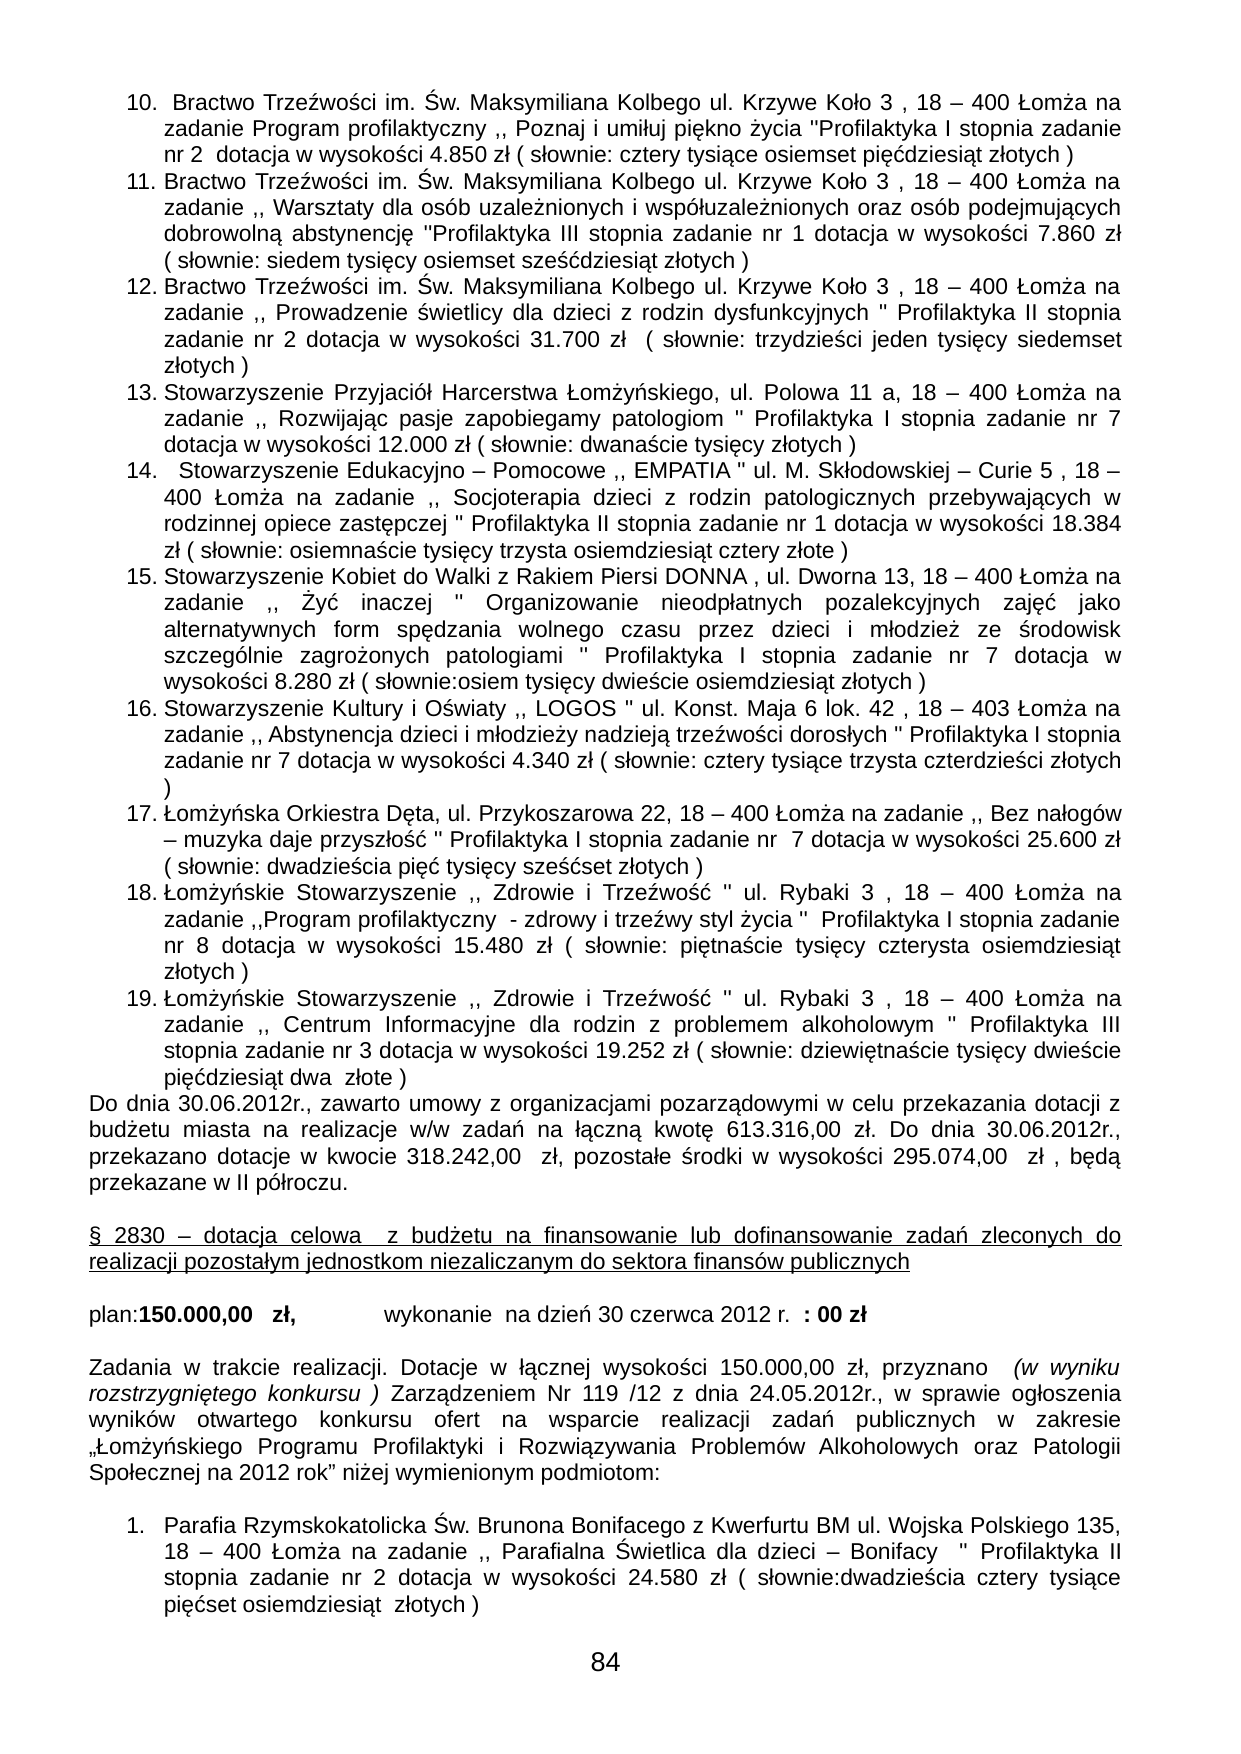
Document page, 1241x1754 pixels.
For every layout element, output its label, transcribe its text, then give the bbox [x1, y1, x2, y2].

text § 2830 – dotacja celowa z budżetu na finansowanie lub dofinansowanie zadań zleconych do [88, 1222, 1122, 1245]
list Łomżyńskie Stowarzyszenie ,, Zdrowie i Trzeźwość '' ul. Rybaki 3 , 18 – 400 Łomża na zadanie ,,Program profilaktyczny - zdrowy i trzeźwy styl życia '' Profilaktyka I stopnia zadanie nr 8 dotacja w wysokości 15.480 zł ( słownie: piętnaście tysięcy czterysta osiemdziesiąt złotych ) [126, 879, 1122, 984]
list Łomżyńskie Stowarzyszenie ,, Zdrowie i Trzeźwość '' ul. Rybaki 3 , 18 – 400 Łomża na zadanie ,, Centrum Informacyjne dla rodzin z problemem alkoholowym '' Profilaktyka III stopnia zadanie nr 3 dotacja w wysokości 19.252 zł ( słownie: dziewiętnaście tysięcy dwieście pięćdziesiąt dwa złote ) [126, 984, 1122, 1090]
list Łomżyńska Orkiestra Dęta, ul. Przykoszarowa 22, 18 – 400 Łomża na zadanie ,, Bez nałogów – muzyka daje przyszłość '' Profilaktyka I stopnia zadanie nr 7 dotacja w wysokości 25.600 zł ( słownie: dwadzieścia pięć tysięcy sześćset złotych ) [126, 800, 1122, 879]
list Bractwo Trzeźwości im. Św. Maksymiliana Kolbego ul. Krzywe Koło 3 , 18 – 400 Łomża na zadanie Program profilaktyczny ,, Poznaj i umiłuj piękno życia ''Profilaktyka I stopnia zadanie nr 2 dotacja w wysokości 4.850 zł ( słownie: cztery tysiące osiemset pięćdziesiąt złotych ) [126, 88, 1122, 168]
text Do dnia 30.06.2012r., zawarto umowy z organizacjami pozarządowymi w celu przekazania dotacji z budżetu miasta na realizacje w/w zadań na łączną kwotę 613.316,00 zł. Do dnia 30.06.2012r., przekazano dotacje w kwocie 318.242,00 zł, pozostałe środki w wysokości 295.074,00 zł , będą przekazane w II półroczu. [88, 1090, 1122, 1195]
text plan:150.000,00 zł, wykonanie na dzień 30 czerwca 2012 r. : 00 zł [88, 1301, 1122, 1327]
text Zadania w trakcie realizacji. Dotacje w łącznej wysokości 150.000,00 zł, przyznano (w wyniku rozstrzygniętego konkursu ) Zarządzeniem Nr 119 /12 z dnia 24.05.2012r., w sprawie ogłoszenia wyników otwartego konkursu ofert na wsparcie realizacji zadań publicznych w zakresie „Łomżyńskiego Programu Profilaktyki i Rozwiązywania Problemów Alkoholowych oraz Patologii Społecznej na 2012 rok” niżej wymienionym podmiotom: [88, 1353, 1122, 1485]
list Stowarzyszenie Edukacyjno – Pomocowe ,, EMPATIA '' ul. M. Skłodowskiej – Curie 5 , 18 – 400 Łomża na zadanie ,, Socjoterapia dzieci z rodzin patologicznych przebywających w rodzinnej opiece zastępczej '' Profilaktyka II stopnia zadanie nr 1 dotacja w wysokości 18.384 zł ( słownie: osiemnaście tysięcy trzysta osiemdziesiąt cztery złote ) [126, 457, 1122, 563]
text realizacji pozostałym jednostkom niezaliczanym do sektora finansów publicznych [88, 1246, 1122, 1274]
list Stowarzyszenie Przyjaciół Harcerstwa Łomżyńskiego, ul. Polowa 11 a, 18 – 400 Łomża na zadanie ,, Rozwijając pasje zapobiegamy patologiom '' Profilaktyka I stopnia zadanie nr 7 dotacja w wysokości 12.000 zł ( słownie: dwanaście tysięcy złotych ) [126, 378, 1122, 457]
list Stowarzyszenie Kobiet do Walki z Rakiem Piersi DONNA , ul. Dworna 13, 18 – 400 Łomża na zadanie ,, Żyć inaczej '' Organizowanie nieodpłatnych pozalekcyjnych zajęć jako alternatywnych form spędzania wolnego czasu przez dzieci i młodzież ze środowisk szczególnie zagrożonych patologiami '' Profilaktyka I stopnia zadanie nr 7 dotacja w wysokości 8.280 zł ( słownie:osiem tysięcy dwieście osiemdziesiąt złotych ) [126, 563, 1122, 695]
list Parafia Rzymskokatolicka Św. Brunona Bonifacego z Kwerfurtu BM ul. Wojska Polskiego 135, 18 – 400 Łomża na zadanie ,, Parafialna Świetlica dla dzieci – Bonifacy '' Profilaktyka II stopnia zadanie nr 2 dotacja w wysokości 24.580 zł ( słownie:dwadzieścia cztery tysiące pięćset osiemdziesiąt złotych ) [126, 1512, 1122, 1617]
list Bractwo Trzeźwości im. Św. Maksymiliana Kolbego ul. Krzywe Koło 3 , 18 – 400 Łomża na zadanie ,, Prowadzenie świetlicy dla dzieci z rodzin dysfunkcyjnych '' Profilaktyka II stopnia zadanie nr 2 dotacja w wysokości 31.700 zł ( słownie: trzydzieści jeden tysięcy siedemset złotych ) [126, 273, 1122, 378]
list Stowarzyszenie Kultury i Oświaty ,, LOGOS '' ul. Konst. Maja 6 lok. 42 , 18 – 403 Łomża na zadanie ,, Abstynencja dzieci i młodzieży nadzieją trzeźwości dorosłych '' Profilaktyka I stopnia zadanie nr 7 dotacja w wysokości 4.340 zł ( słownie: cztery tysiące trzysta czterdzieści złotych ) [126, 695, 1122, 800]
list Bractwo Trzeźwości im. Św. Maksymiliana Kolbego ul. Krzywe Koło 3 , 18 – 400 Łomża na zadanie ,, Warsztaty dla osób uzależnionych i współuzależnionych oraz osób podejmujących dobrowolną abstynencję ''Profilaktyka III stopnia zadanie nr 1 dotacja w wysokości 7.860 zł ( słownie: siedem tysięcy osiemset sześćdziesiąt złotych ) [126, 168, 1122, 273]
